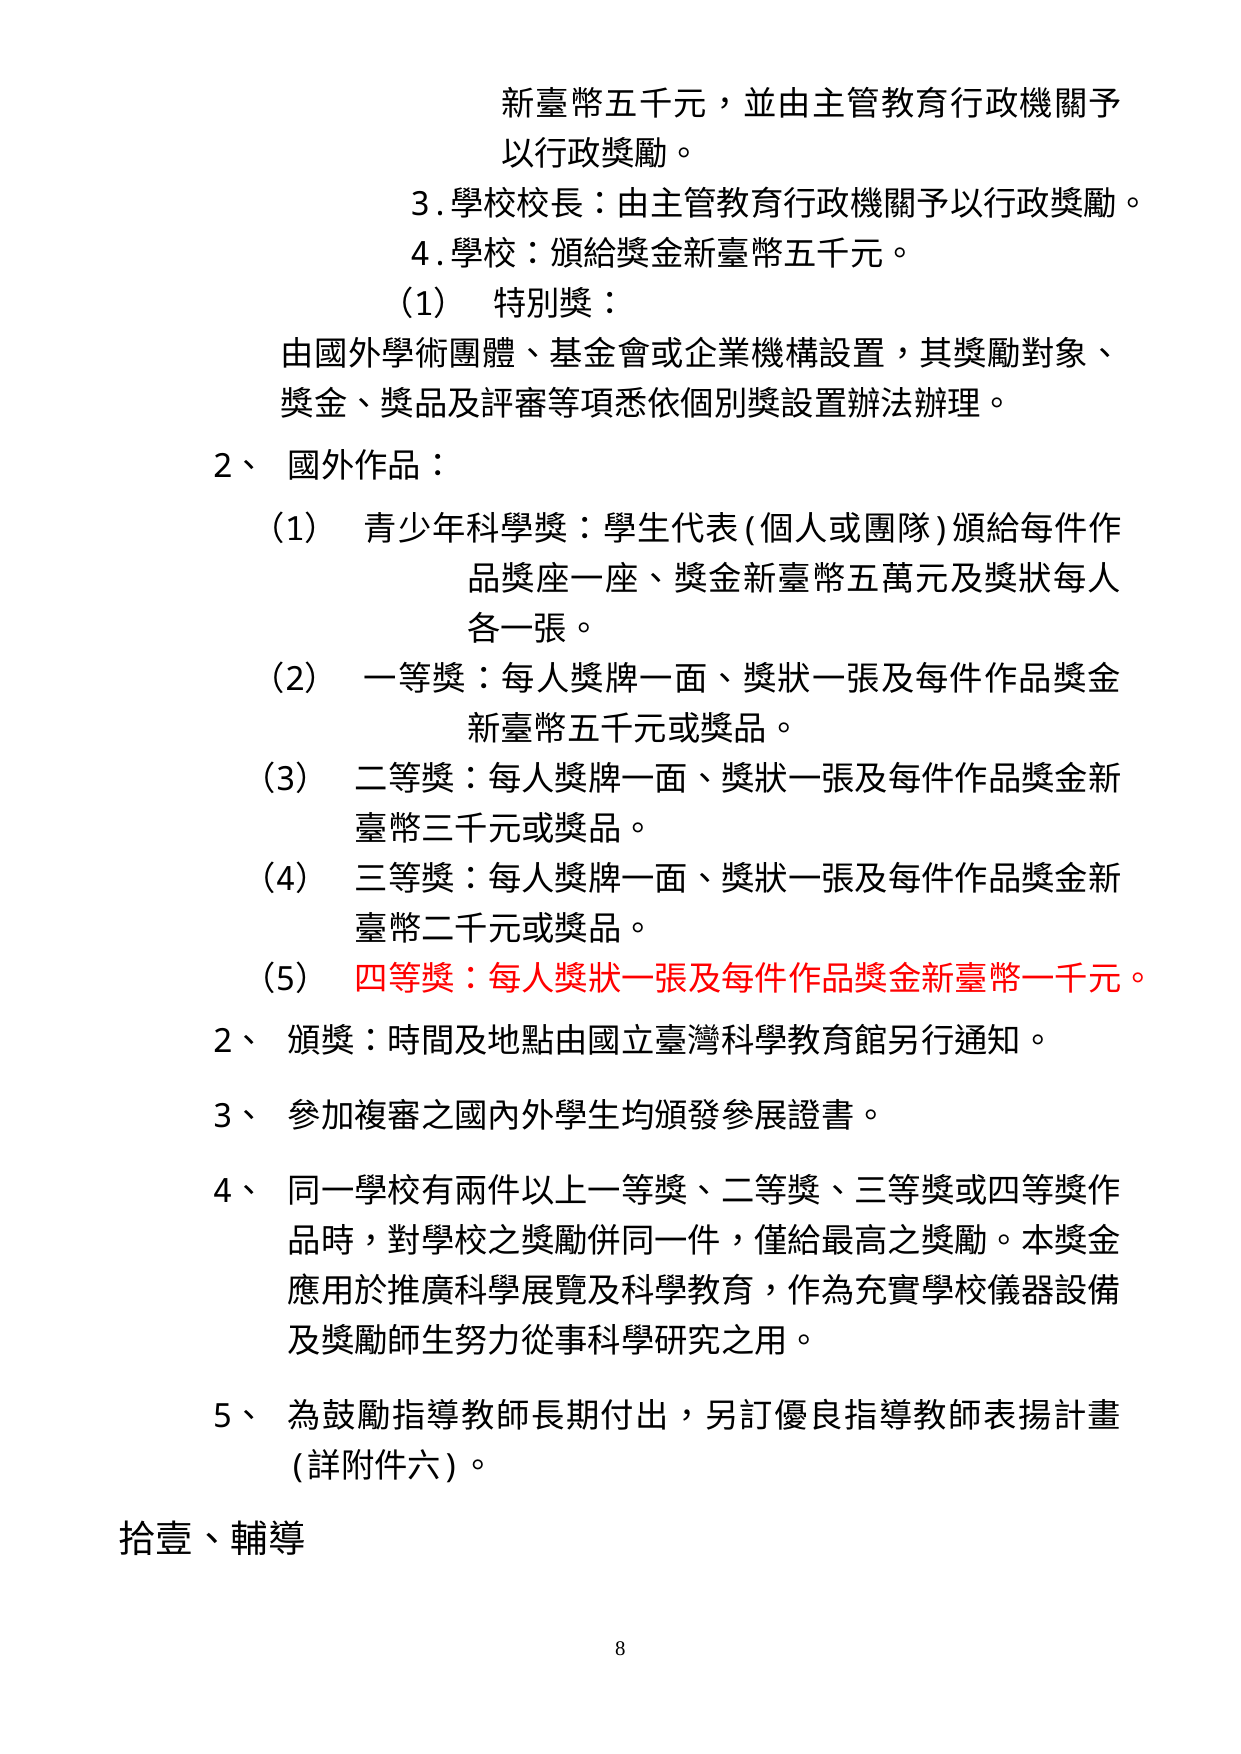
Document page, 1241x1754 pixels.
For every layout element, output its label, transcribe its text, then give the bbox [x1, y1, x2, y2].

list 為鼓勵指導教師長期付出，另訂優良指導教師表揚計畫(詳附件六)。 [212, 1387, 1122, 1487]
list 學校校長：由主管教育行政機關予以行政獎勵。 [410, 175, 1122, 225]
list 特別獎： [380, 275, 1122, 325]
text 由國外學術團體、基金會或企業機構設置，其獎勵對象、獎金、獎品及評審等項悉依個別獎設置辦法辦理。 [281, 325, 1122, 425]
list 學校：頒給獎金新臺幣五千元。 [410, 225, 1122, 275]
list 一等獎：每人獎牌一面、獎狀一張及每件作品獎金新臺幣五千元或獎品。 [251, 650, 1122, 750]
list 四等獎：每人獎狀一張及每件作品獎金新臺幣一千元。 [242, 950, 1122, 1000]
list 同一學校有兩件以上一等獎、二等獎、三等獎或四等獎作品時，對學校之獎勵併同一件，僅給最高之獎勵。本獎金應用於推廣科學展覽及科學教育，作為充實學校儀器設備及獎勵師生努力從事科學研究之用。 [212, 1162, 1122, 1362]
list 二等獎：每人獎牌一面、獎狀一張及每件作品獎金新臺幣三千元或獎品。 [242, 750, 1122, 850]
list 三等獎：每人獎牌一面、獎狀一張及每件作品獎金新臺幣二千元或獎品。 [242, 850, 1122, 950]
list 國外作品： [212, 437, 1122, 487]
list 新臺幣五千元，並由主管教育行政機關予以行政獎勵。 [410, 75, 1122, 175]
list 青少年科學獎：學生代表(個人或團隊)頒給每件作品獎座一座、獎金新臺幣五萬元及獎狀每人各一張。 [251, 500, 1122, 650]
text 拾壹、輔導 [118, 1512, 1122, 1562]
list 參加複審之國內外學生均頒發參展證書。 [212, 1087, 1122, 1137]
list 頒獎：時間及地點由國立臺灣科學教育館另行通知。 [212, 1012, 1122, 1062]
